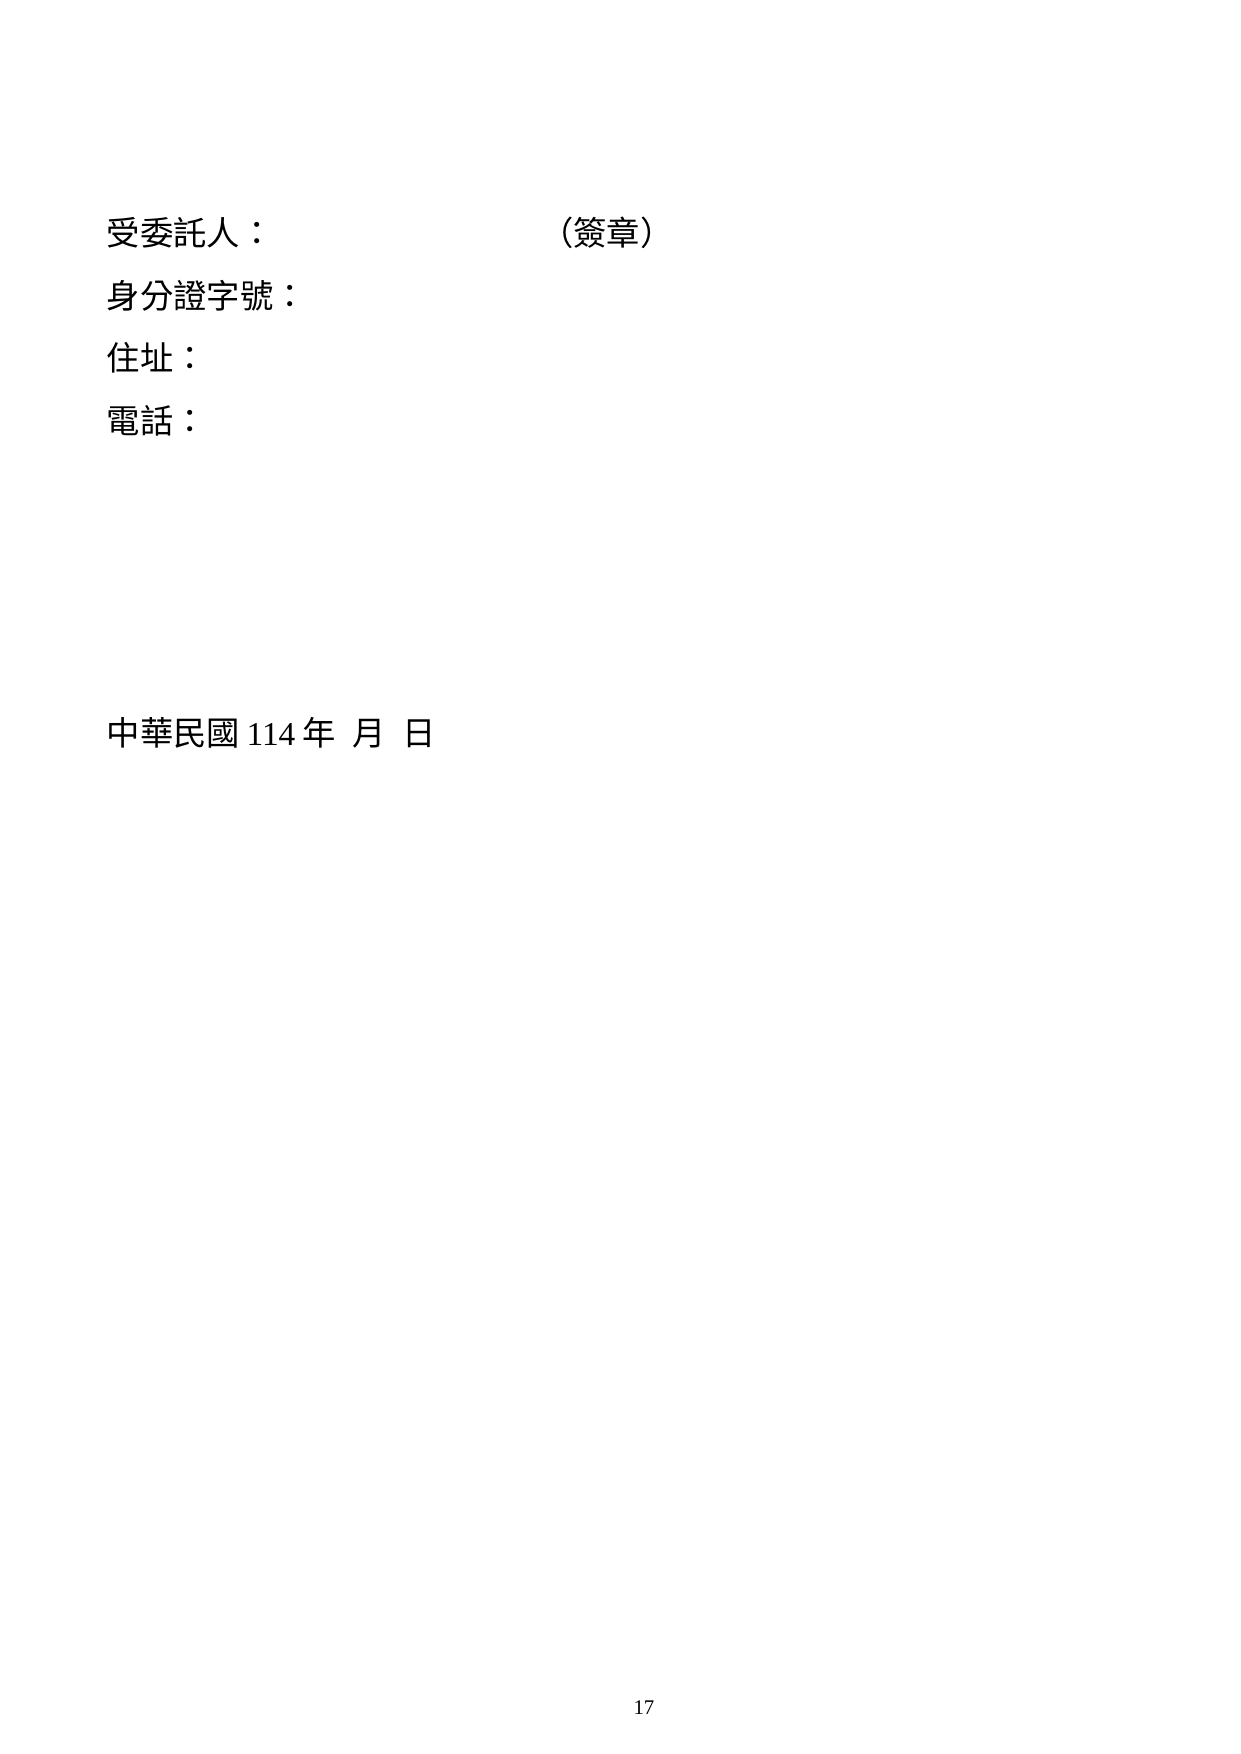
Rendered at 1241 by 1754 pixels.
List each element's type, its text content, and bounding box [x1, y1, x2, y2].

text 電話： [106, 377, 1181, 440]
text 受委託人： （簽章） [106, 190, 1181, 252]
text 住址： [106, 315, 1181, 377]
text 中華民國114年 月 日 [106, 690, 1181, 752]
text 身分證字號： [106, 252, 1181, 315]
